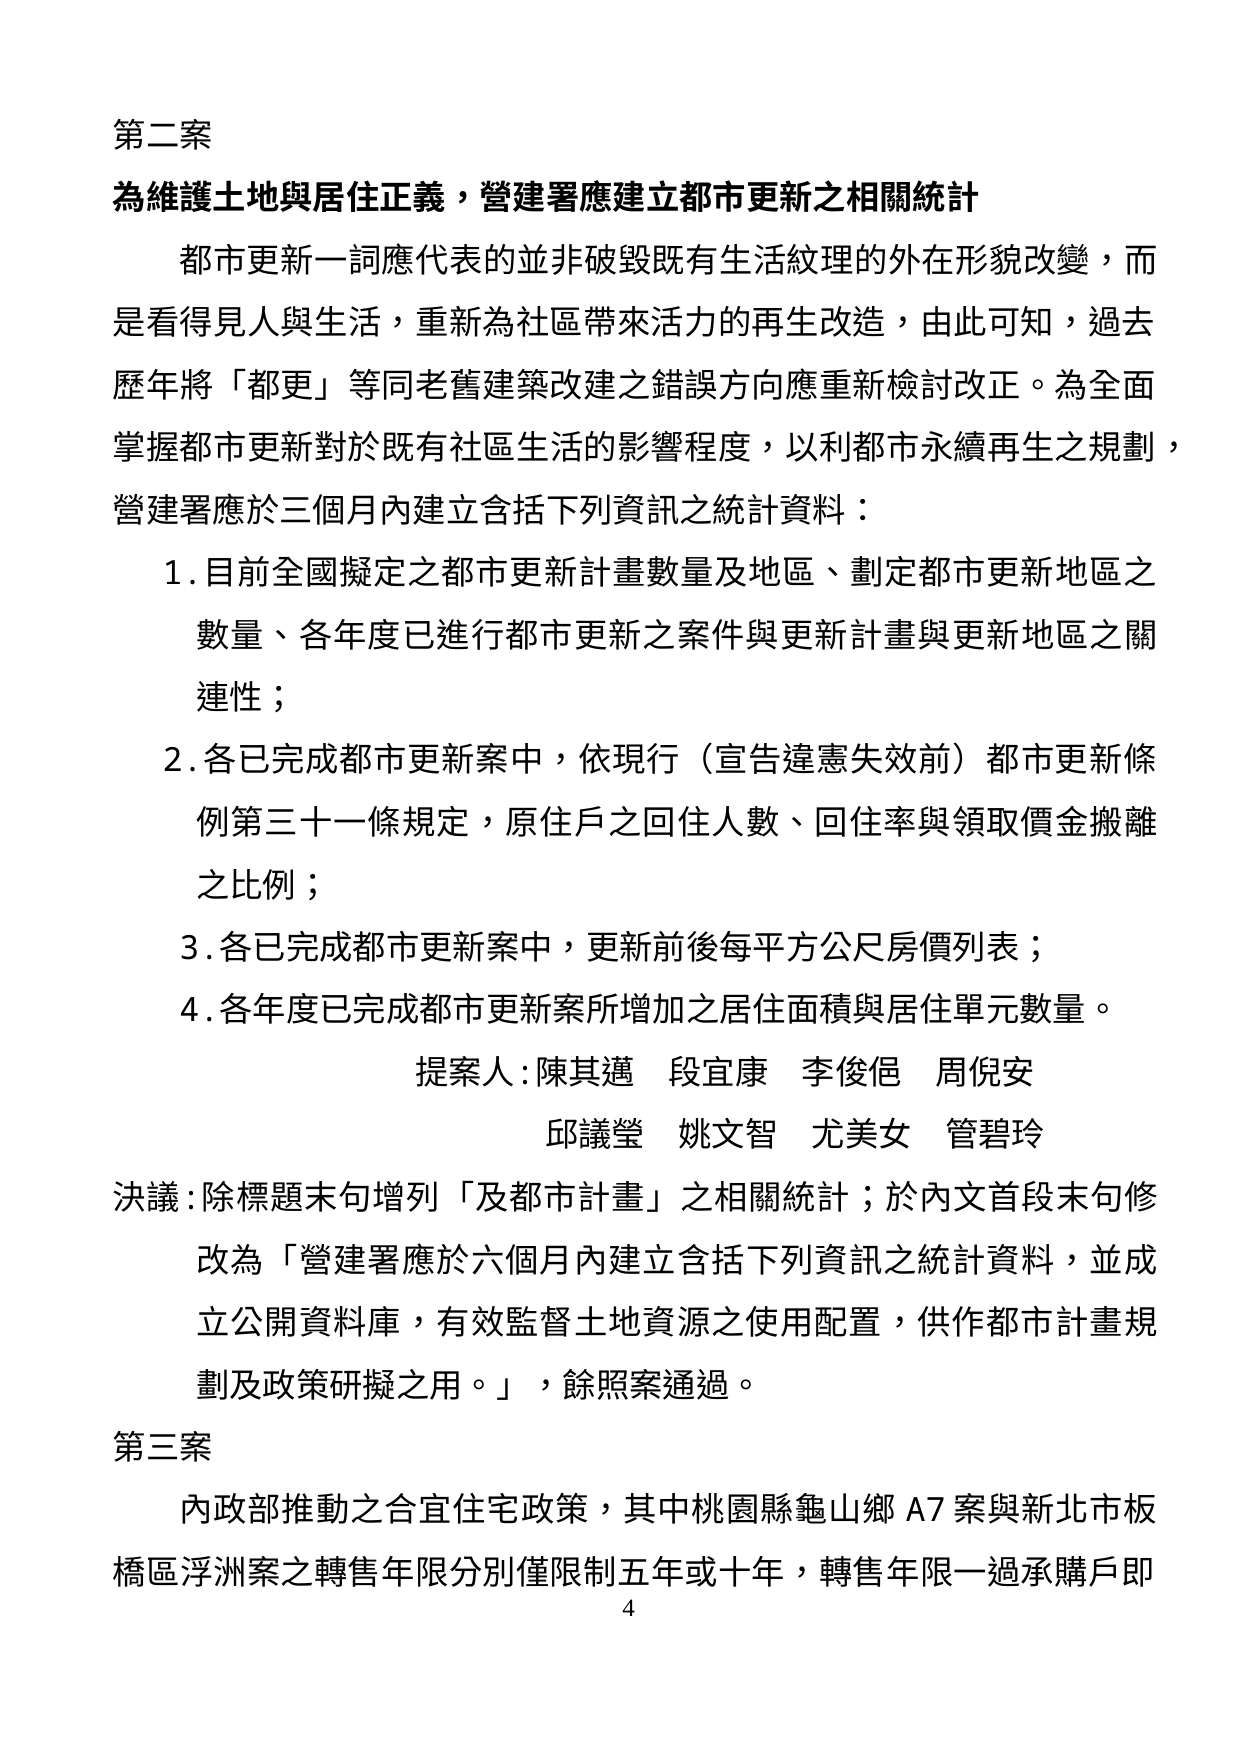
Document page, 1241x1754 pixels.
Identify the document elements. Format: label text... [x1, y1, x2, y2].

text 4.各年度已完成都市更新案所增加之居住面積與居住單元數量。 [112, 966, 1157, 1028]
text 邱議瑩 姚文智 尤美女 管碧玲 [112, 1091, 1157, 1153]
text 都市更新一詞應代表的並非破毀既有生活紋理的外在形貌改變，而是看得見人與生活，重新為社區帶來活力的再生改造，由此可知，過去歷年將「都更」等同老舊建築改建之錯誤方向應重新檢討改正。為全面掌握都市更新對於既有社區生活的影響程度，以利都市永續再生之規劃，營建署應於三個月內建立含括下列資訊之統計資料： [112, 216, 1157, 528]
text 決議:除標題末句增列「及都市計畫」之相關統計；於內文首段末句修改為「營建署應於六個月內建立含括下列資訊之統計資料，並成立公開資料庫，有效監督土地資源之使用配置，供作都市計畫規劃及政策研擬之用。」，餘照案通過。 [112, 1153, 1157, 1403]
text 1.目前全國擬定之都市更新計畫數量及地區、劃定都市更新地區之數量、各年度已進行都市更新之案件與更新計畫與更新地區之關連性； [162, 528, 1157, 716]
text 為維護土地與居住正義，營建署應建立都市更新之相關統計 [112, 153, 1144, 216]
text 3.各已完成都市更新案中，更新前後每平方公尺房價列表； [112, 903, 1157, 966]
text 2.各已完成都市更新案中，依現行（宣告違憲失效前）都市更新條例第三十一條規定，原住戶之回住人數、回住率與領取價金搬離之比例； [162, 716, 1157, 903]
text 提案人:陳其邁 段宜康 李俊俋 周倪安 [112, 1028, 1157, 1091]
text 內政部推動之合宜住宅政策，其中桃園縣龜山鄉A7案與新北市板橋區浮洲案之轉售年限分別僅限制五年或十年，轉售年限一過承購戶即 [112, 1466, 1157, 1591]
text 第二案 [112, 91, 1144, 153]
text 第三案 [112, 1403, 1157, 1466]
